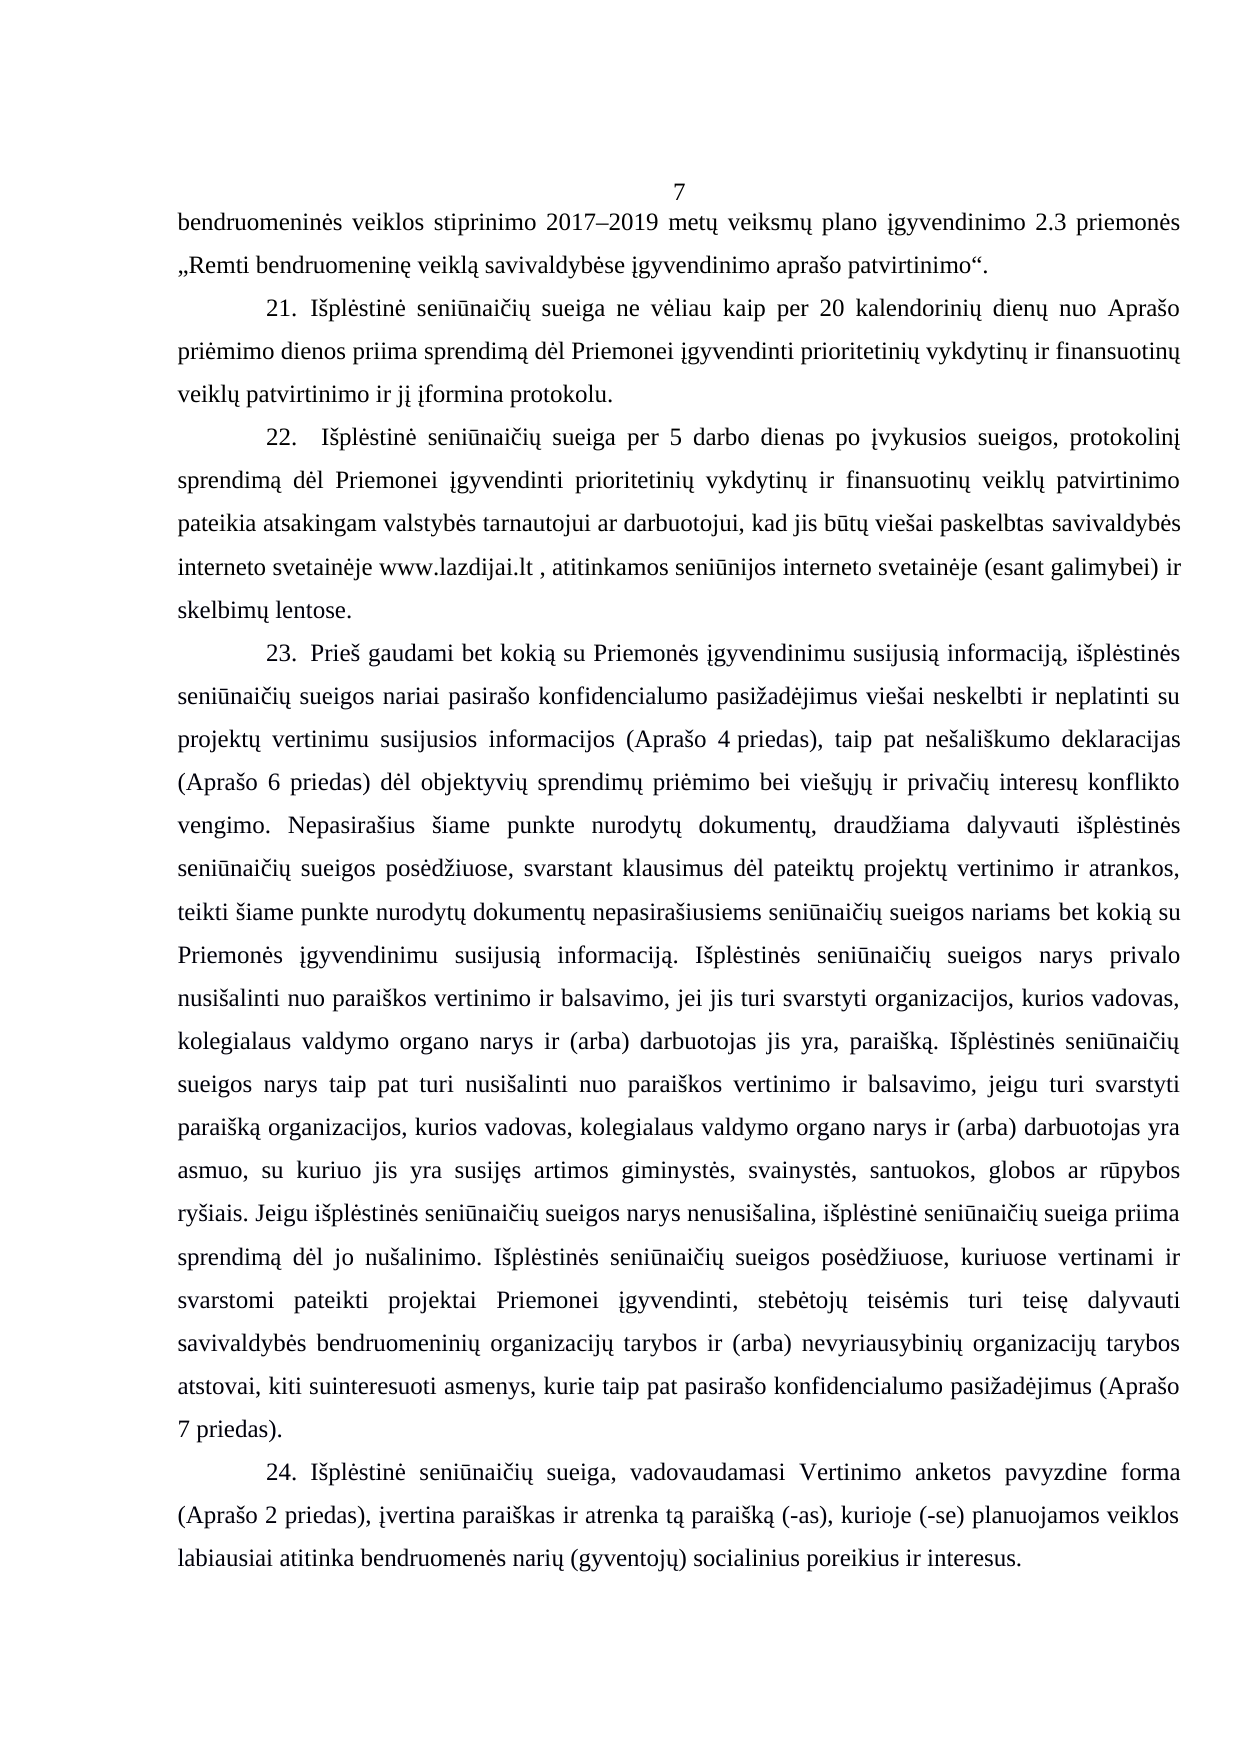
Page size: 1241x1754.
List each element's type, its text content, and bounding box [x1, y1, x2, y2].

text 21. Išplėstinė seniūnaičių sueiga ne vėliau kaip per 20 kalendorinių dienų nuo Aprašo priėmimo dienos priima sprendimą dėl Priemonei įgyvendinti prioritetinių vykdytinų ir finansuotinų veiklų patvirtinimo ir jį įformina protokolu. [177, 293, 1181, 408]
text 22. Išplėstinė seniūnaičių sueiga per 5 darbo dienas po įvykusios sueigos, protokolinį sprendimą dėl Priemonei įgyvendinti prioritetinių vykdytinų ir finansuotinų veiklų patvirtinimo pateikia atsakingam valstybės tarnautojui ar darbuotojui, kad jis būtų viešai paskelbtas savivaldybės interneto svetainėje www.lazdijai.lt , atitinkamos seniūnijos interneto svetainėje (esant galimybei) ir skelbimų lentose. [177, 422, 1181, 623]
text 24. Išplėstinė seniūnaičių sueiga, vadovaudamasi Vertinimo anketos pavyzdine forma (Aprašo 2 priedas), įvertina paraiškas ir atrenka tą paraišką (-as), kurioje (-se) planuojamos veiklos labiausiai atitinka bendruomenės narių (gyventojų) socialinius poreikius ir interesus. [177, 1457, 1181, 1572]
text 23. Prieš gaudami bet kokią su Priemonės įgyvendinimu susijusią informaciją, išplėstinės seniūnaičių sueigos nariai pasirašo konfidencialumo pasižadėjimus viešai neskelbti ir neplatinti su projektų vertinimu susijusios informacijos (Aprašo 4 priedas), taip pat nešališkumo deklaracijas (Aprašo 6 priedas) dėl objektyvių sprendimų priėmimo bei viešųjų ir privačių interesų konflikto vengimo. Nepasirašius šiame punkte nurodytų dokumentų, draudžiama dalyvauti išplėstinės seniūnaičių sueigos posėdžiuose, svarstant klausimus dėl pateiktų projektų vertinimo ir atrankos, teikti šiame punkte nurodytų dokumentų nepasirašiusiems seniūnaičių sueigos nariams bet kokią su Priemonės įgyvendinimu susijusią informaciją. Išplėstinės seniūnaičių sueigos narys privalo nusišalinti nuo paraiškos vertinimo ir balsavimo, jei jis turi svarstyti organizacijos, kurios vadovas, kolegialaus valdymo organo narys ir (arba) darbuotojas jis yra, paraišką. Išplėstinės seniūnaičių sueigos narys taip pat turi nusišalinti nuo paraiškos vertinimo ir balsavimo, jeigu turi svarstyti paraišką organizacijos, kurios vadovas, kolegialaus valdymo organo narys ir (arba) darbuotojas yra asmuo, su kuriuo jis yra susijęs artimos giminystės, svainystės, santuokos, globos ar rūpybos ryšiais. Jeigu išplėstinės seniūnaičių sueigos narys nenusišalina, išplėstinė seniūnaičių sueiga priima sprendimą dėl jo nušalinimo. Išplėstinės seniūnaičių sueigos posėdžiuose, kuriuose vertinami ir svarstomi pateikti projektai Priemonei įgyvendinti, stebėtojų teisėmis turi teisę dalyvauti savivaldybės bendruomeninių organizacijų tarybos ir (arba) nevyriausybinių organizacijų tarybos atstovai, kiti suinteresuoti asmenys, kurie taip pat pasirašo konfidencialumo pasižadėjimus (Aprašo 7 priedas). [177, 638, 1181, 1443]
text bendruomeninės veiklos stiprinimo 2017–2019 metų veiksmų plano įgyvendinimo 2.3 priemonės „Remti bendruomeninę veiklą savivaldybėse įgyvendinimo aprašo patvirtinimo“. [177, 207, 1181, 278]
